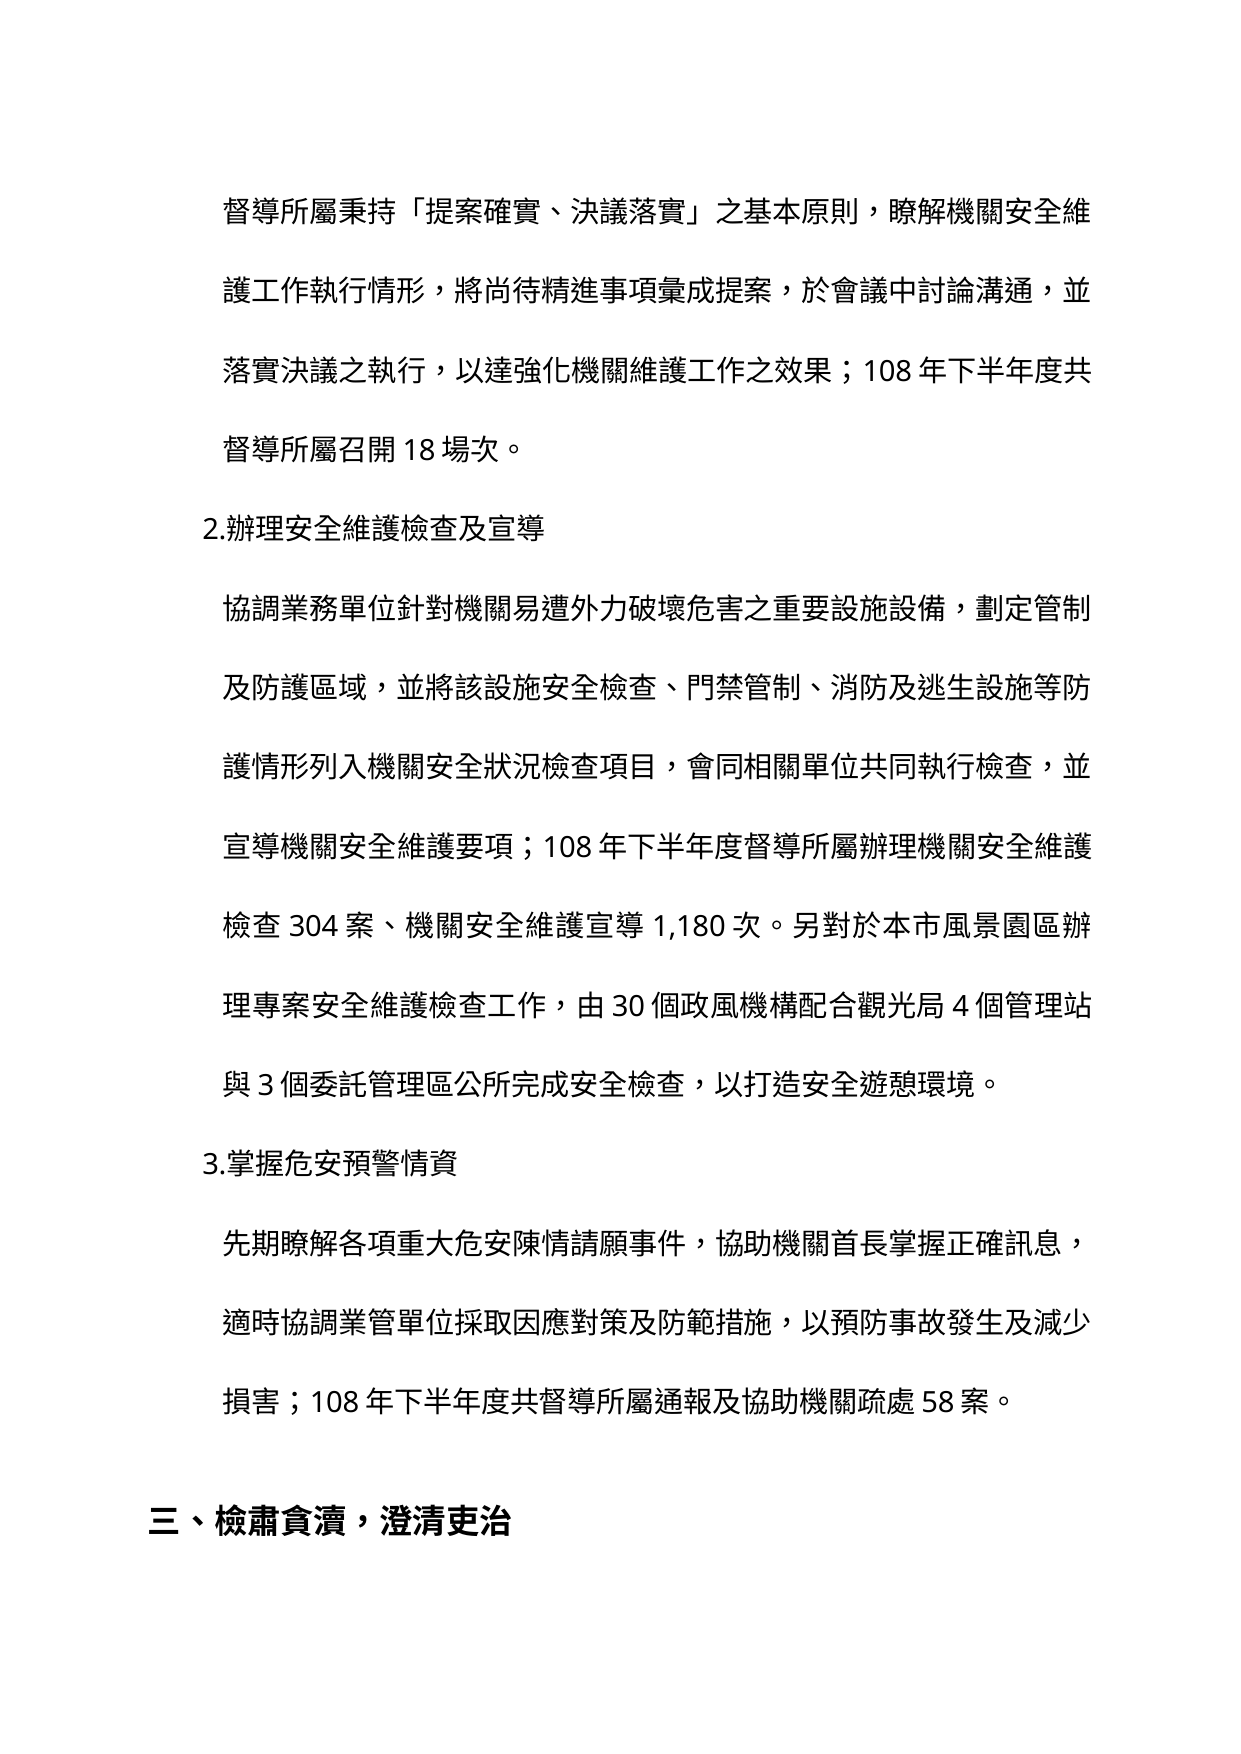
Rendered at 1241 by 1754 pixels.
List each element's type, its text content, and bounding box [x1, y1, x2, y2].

text 協調業務單位針對機關易遭外力破壞危害之重要設施設備，劃定管制及防護區域，並將該設施安全檢查、門禁管制、消防及逃生設施等防護情形列入機關安全狀況檢查項目，會同相關單位共同執行檢查，並宣導機關安全維護要項；108年下半年度督導所屬辦理機關安全維護檢查304案、機關安全維護宣導1,180次。另對於本市風景園區辦理專案安全維護檢查工作，由30個政風機構配合觀光局4個管理站與3個委託管理區公所完成安全檢查，以打造安全遊憩環境。 [222, 559, 1092, 1115]
text 先期瞭解各項重大危安陳情請願事件，協助機關首長掌握正確訊息，適時協調業管單位採取因應對策及防範措施，以預防事故發生及減少損害；108年下半年度共督導所屬通報及協助機關疏處58案。 [222, 1194, 1092, 1433]
text 三、檢肅貪瀆，澄清吏治 [148, 1472, 1092, 1552]
text 督導所屬秉持「提案確實、決議落實」之基本原則，瞭解機關安全維護工作執行情形，將尚待精進事項彙成提案，於會議中討論溝通，並落實決議之執行，以達強化機關維護工作之效果；108年下半年度共督導所屬召開18場次。 [222, 163, 1092, 480]
text 2.辦理安全維護檢查及宣導 [202, 480, 1092, 559]
text 3.掌握危安預警情資 [202, 1115, 1092, 1194]
